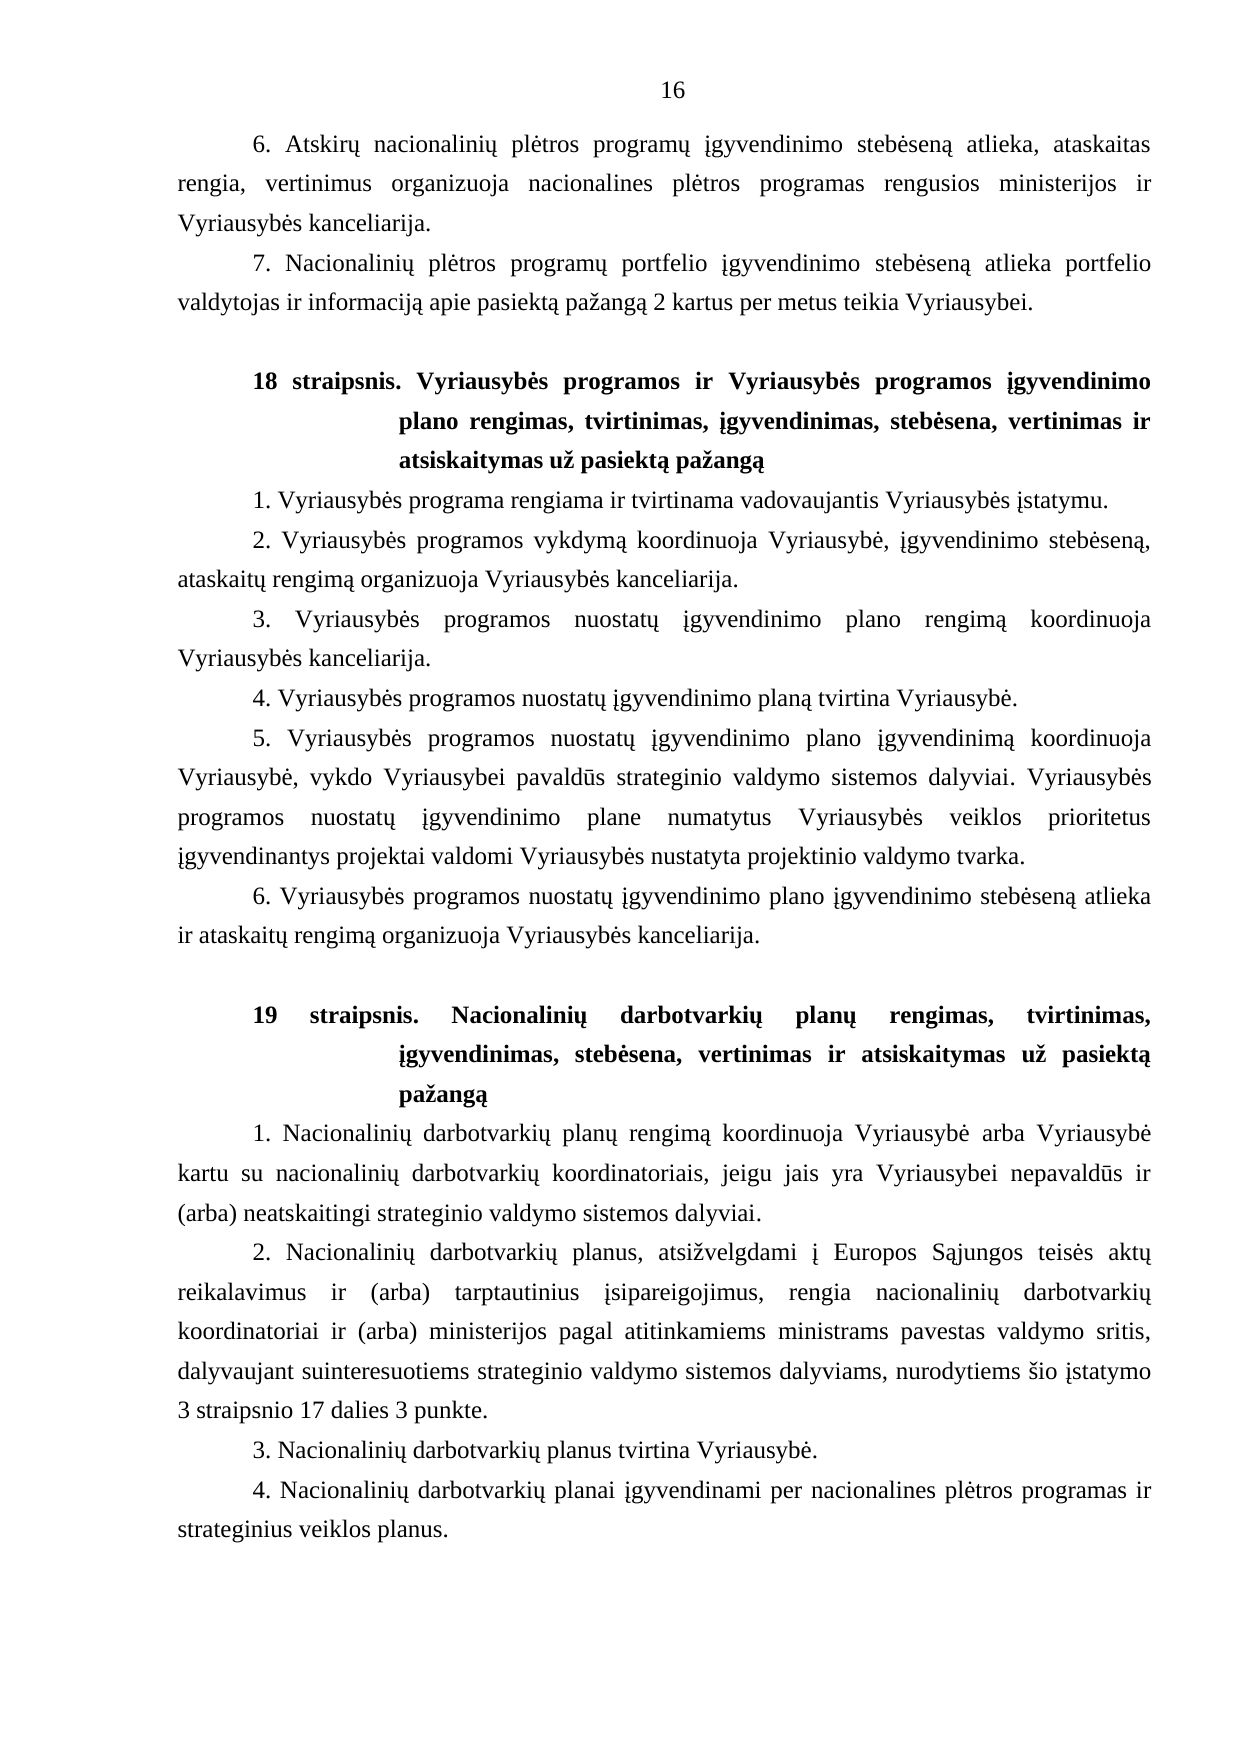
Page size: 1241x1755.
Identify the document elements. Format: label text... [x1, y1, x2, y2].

text 6. Atskirų nacionalinių plėtros programų įgyvendinimo stebėseną atlieka, ataskaitas rengia, vertinimus organizuoja nacionalines plėtros programas rengusios ministerijos ir Vyriausybės kanceliarija. [177, 118, 1152, 237]
text 2. Nacionalinių darbotvarkių planus, atsižvelgdami į Europos Sąjungos teisės aktų reikalavimus ir (arba) tarptautinius įsipareigojimus, rengia nacionalinių darbotvarkių koordinatoriai ir (arba) ministerijos pagal atitinkamiems ministrams pavestas valdymo sritis, dalyvaujant suinteresuotiems strateginio valdymo sistemos dalyviams, nurodytiems šio įstatymo 3 straipsnio 17 dalies 3 punkte. [177, 1226, 1152, 1424]
text 4. Vyriausybės programos nuostatų įgyvendinimo planą tvirtina Vyriausybė. [177, 672, 1152, 712]
text 1. Vyriausybės programa rengiama ir tvirtinama vadovaujantis Vyriausybės įstatymu. [177, 474, 1152, 514]
text 1. Nacionalinių darbotvarkių planų rengimą koordinuoja Vyriausybė arba Vyriausybė kartu su nacionalinių darbotvarkių koordinatoriais, jeigu jais yra Vyriausybei nepavaldūs ir (arba) neatskaitingi strateginio valdymo sistemos dalyviai. [177, 1108, 1152, 1226]
text 2. Vyriausybės programos vykdymą koordinuoja Vyriausybė, įgyvendinimo stebėseną, ataskaitų rengimą organizuoja Vyriausybės kanceliarija. [177, 514, 1152, 593]
text 7. Nacionalinių plėtros programų portfelio įgyvendinimo stebėseną atlieka portfelio valdytojas ir informaciją apie pasiektą pažangą 2 kartus per metus teikia Vyriausybei. [177, 237, 1152, 316]
text 3. Nacionalinių darbotvarkių planus tvirtina Vyriausybė. [177, 1424, 1152, 1464]
text 5. Vyriausybės programos nuostatų įgyvendinimo plano įgyvendinimą koordinuoja Vyriausybė, vykdo Vyriausybei pavaldūs strateginio valdymo sistemos dalyviai. Vyriausybės programos nuostatų įgyvendinimo plane numatytus Vyriausybės veiklos prioritetus įgyvendinantys projektai valdomi Vyriausybės nustatyta projektinio valdymo tvarka. [177, 712, 1152, 870]
text 3. Vyriausybės programos nuostatų įgyvendinimo plano rengimą koordinuoja Vyriausybės kanceliarija. [177, 593, 1152, 672]
text 19 straipsnis. Nacionalinių darbotvarkių planų rengimas, tvirtinimas, įgyvendinimas, stebėsena, vertinimas ir atsiskaitymas už pasiektą pažangą [252, 989, 1152, 1108]
text 6. Vyriausybės programos nuostatų įgyvendinimo plano įgyvendinimo stebėseną atlieka ir ataskaitų rengimą organizuoja Vyriausybės kanceliarija. [177, 870, 1152, 949]
text 4. Nacionalinių darbotvarkių planai įgyvendinami per nacionalines plėtros programas ir strateginius veiklos planus. [177, 1464, 1152, 1543]
text 18 straipsnis. Vyriausybės programos ir Vyriausybės programos įgyvendinimo plano rengimas, tvirtinimas, įgyvendinimas, stebėsena, vertinimas ir atsiskaitymas už pasiektą pažangą [252, 356, 1152, 474]
